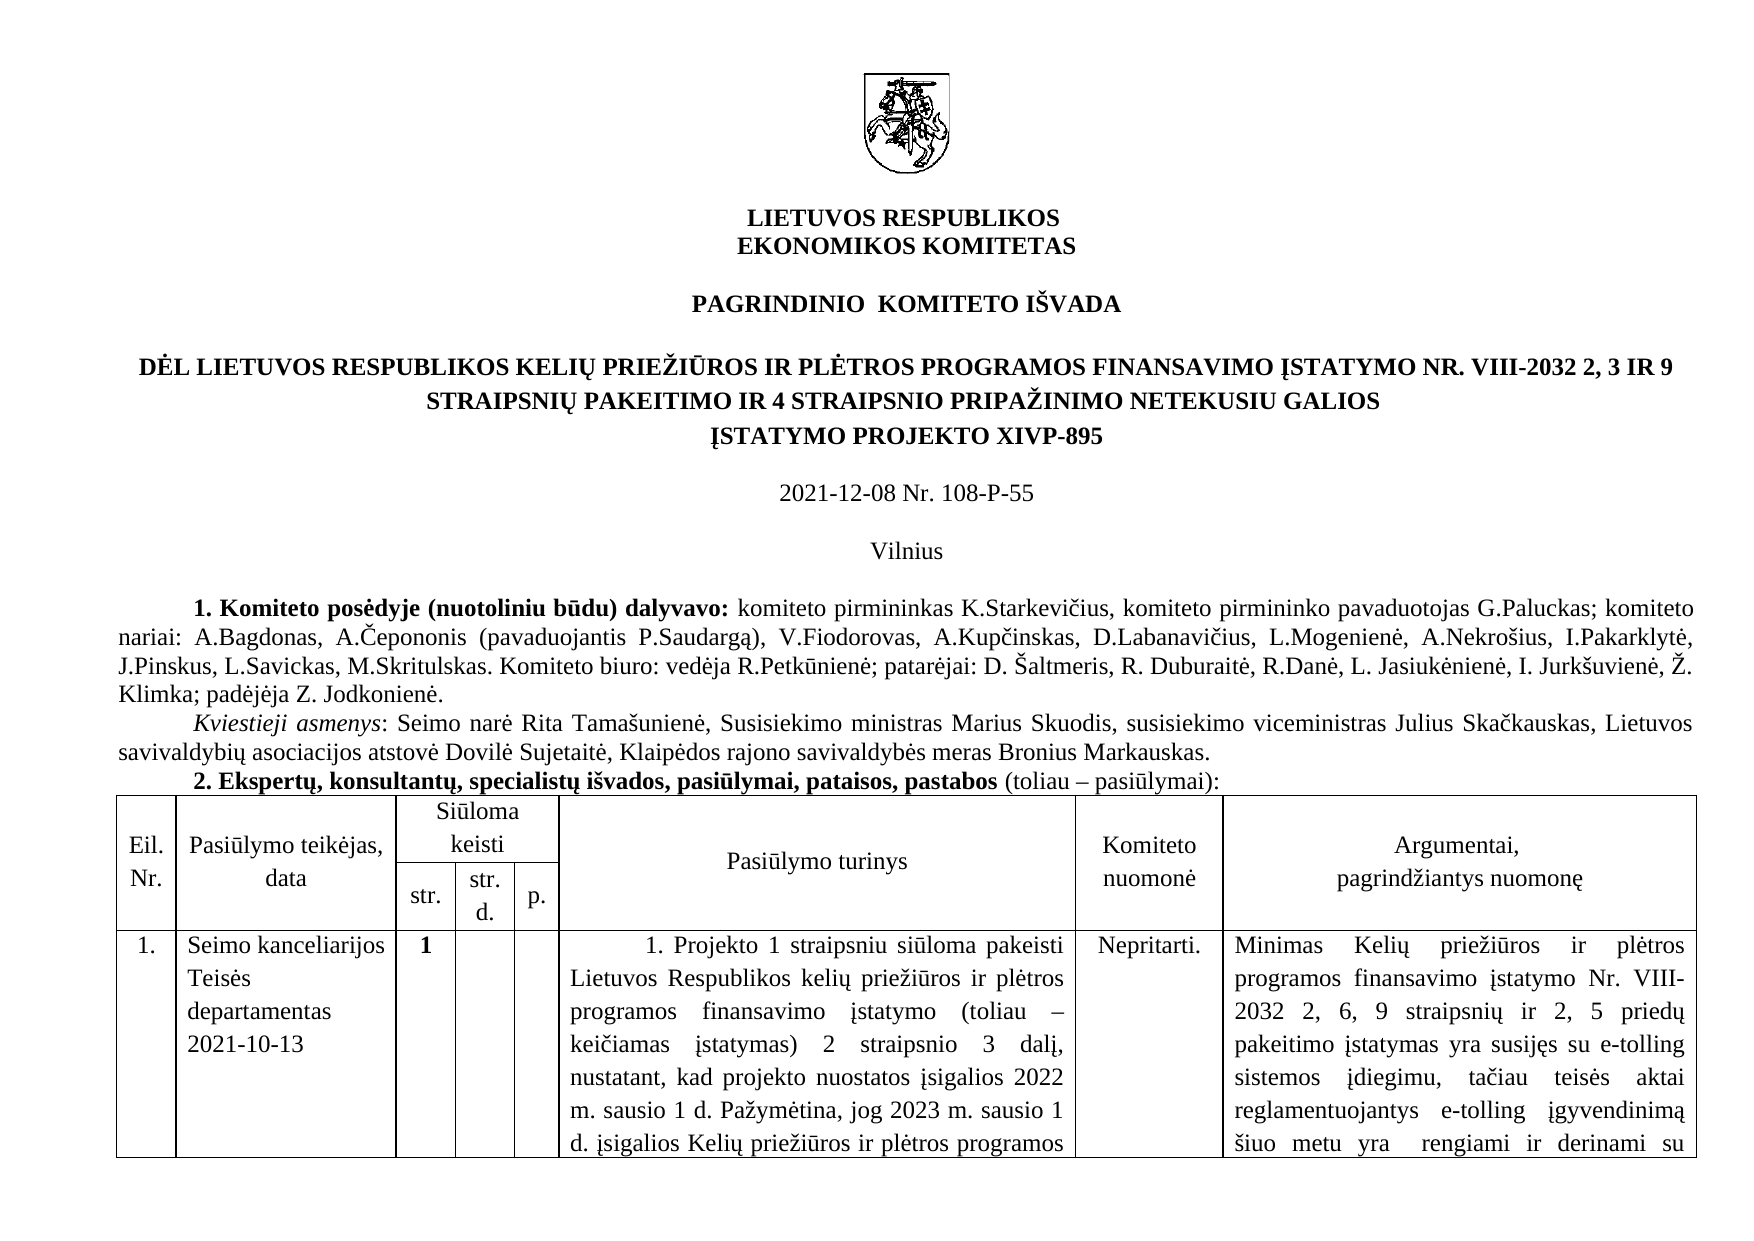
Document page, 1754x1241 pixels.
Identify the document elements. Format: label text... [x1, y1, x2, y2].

text Vilnius [118, 536, 1695, 564]
table_cell [515, 931, 558, 1157]
text EKONOMIKOS KOMITETAS [118, 231, 1695, 260]
table_cell 1. Projekto 1 straipsniu siūloma pakeisti Lietuvos Respublikos kelių priežiūros ir plėtros programos finansavimo įstatymo (toliau – keičiamas įstatymas) 2 straipsnio 3 dalį, nustatant, kad projekto nuostatos įsigalios 2022 m. sausio 1 d. Pažymėtina, jog 2023 m. sausio 1 d. įsigalios Kelių priežiūros ir plėtros programos [560, 931, 1075, 1157]
table_cell [456, 931, 514, 1157]
text ĮSTATYMO PROJEKTO XIVP-895 [118, 415, 1695, 449]
text 2021-12-08 Nr. 108-P-55 [118, 478, 1695, 507]
table_cell 1 [397, 931, 455, 1157]
text PAGRINDINIO KOMITETO IŠVADA [118, 289, 1695, 318]
table_cell 1. [117, 931, 175, 1157]
table_cell str. [397, 863, 455, 930]
text 1. Komiteto posėdyje (nuotoliniu būdu) dalyvavo: komiteto pirmininkas K.Starkevičius, komiteto pirmininko pavaduotojas G.Paluckas; komiteto nariai: A.Bagdonas, A.Čepononis (pavaduojantis P.Saudargą), V.Fiodorovas, A.Kupčinskas, D.Labanavičius, L.Mogenienė, A.Nekrošius, I.Pakarklytė, J.Pinskus, L.Savickas, M.Skritulskas. Komiteto biuro: vedėja R.Petkūnienė; patarėjai: D. Šaltmeris, R. Duburaitė, R.Danė, L. Jasiukėnienė, I. Jurkšuvienė, Ž. Klimka; padėjėja Z. Jodkonienė. [118, 593, 1695, 708]
text DĖL LIETUVOS RESPUBLIKOS KELIŲ PRIEŽIŪROS IR PLĖTROS PROGRAMOS FINANSAVIMO ĮSTATYMO NR. VIII-2032 2, 3 IR 9 STRAIPSNIŲ PAKEITIMO IR 4 STRAIPSNIO PRIPAŽINIMO NETEKUSIU GALIOS [118, 346, 1695, 415]
table_cell str. d. [456, 863, 514, 930]
table_cell Nepritarti. [1076, 931, 1222, 1157]
table_header Komiteto nuomonė [1076, 796, 1222, 930]
text 2. Ekspertų, konsultantų, specialistų išvados, pasiūlymai, pataisos, pastabos (toliau – pasiūlymai): [118, 766, 1695, 794]
table_cell Seimo kanceliarijos Teisės departamentas 2021-10-13 [177, 931, 395, 1157]
table_header Pasiūlymo teikėjas, data [177, 796, 395, 930]
table_header Pasiūlymo turinys [560, 796, 1075, 930]
table_cell Minimas Kelių priežiūros ir plėtros programos finansavimo įstatymo Nr. VIII-2032 2, 6, 9 straipsnių ir 2, 5 priedų pakeitimo įstatymas yra susijęs su e-tolling sistemos įdiegimu, tačiau teisės aktai reglamentuojantys e-tolling įgyvendinimą šiuo metu yra rengiami ir derinami su [1224, 931, 1696, 1157]
text Kviestieji asmenys: Seimo narė Rita Tamašunienė, Susisiekimo ministras Marius Skuodis, susisiekimo viceministras Julius Skačkauskas, Lietuvos savivaldybių asociacijos atstovė Dovilė Sujetaitė, Klaipėdos rajono savivaldybės meras Bronius Markauskas. [118, 708, 1695, 766]
table_header Siūloma keisti [397, 796, 558, 862]
table_header Eil. Nr. [117, 796, 175, 930]
table_header Argumentai, pagrindžiantys nuomonę [1224, 796, 1696, 930]
text LIETUVOS RESPUBLIKOS [118, 203, 1695, 231]
table_cell p. [515, 863, 558, 930]
